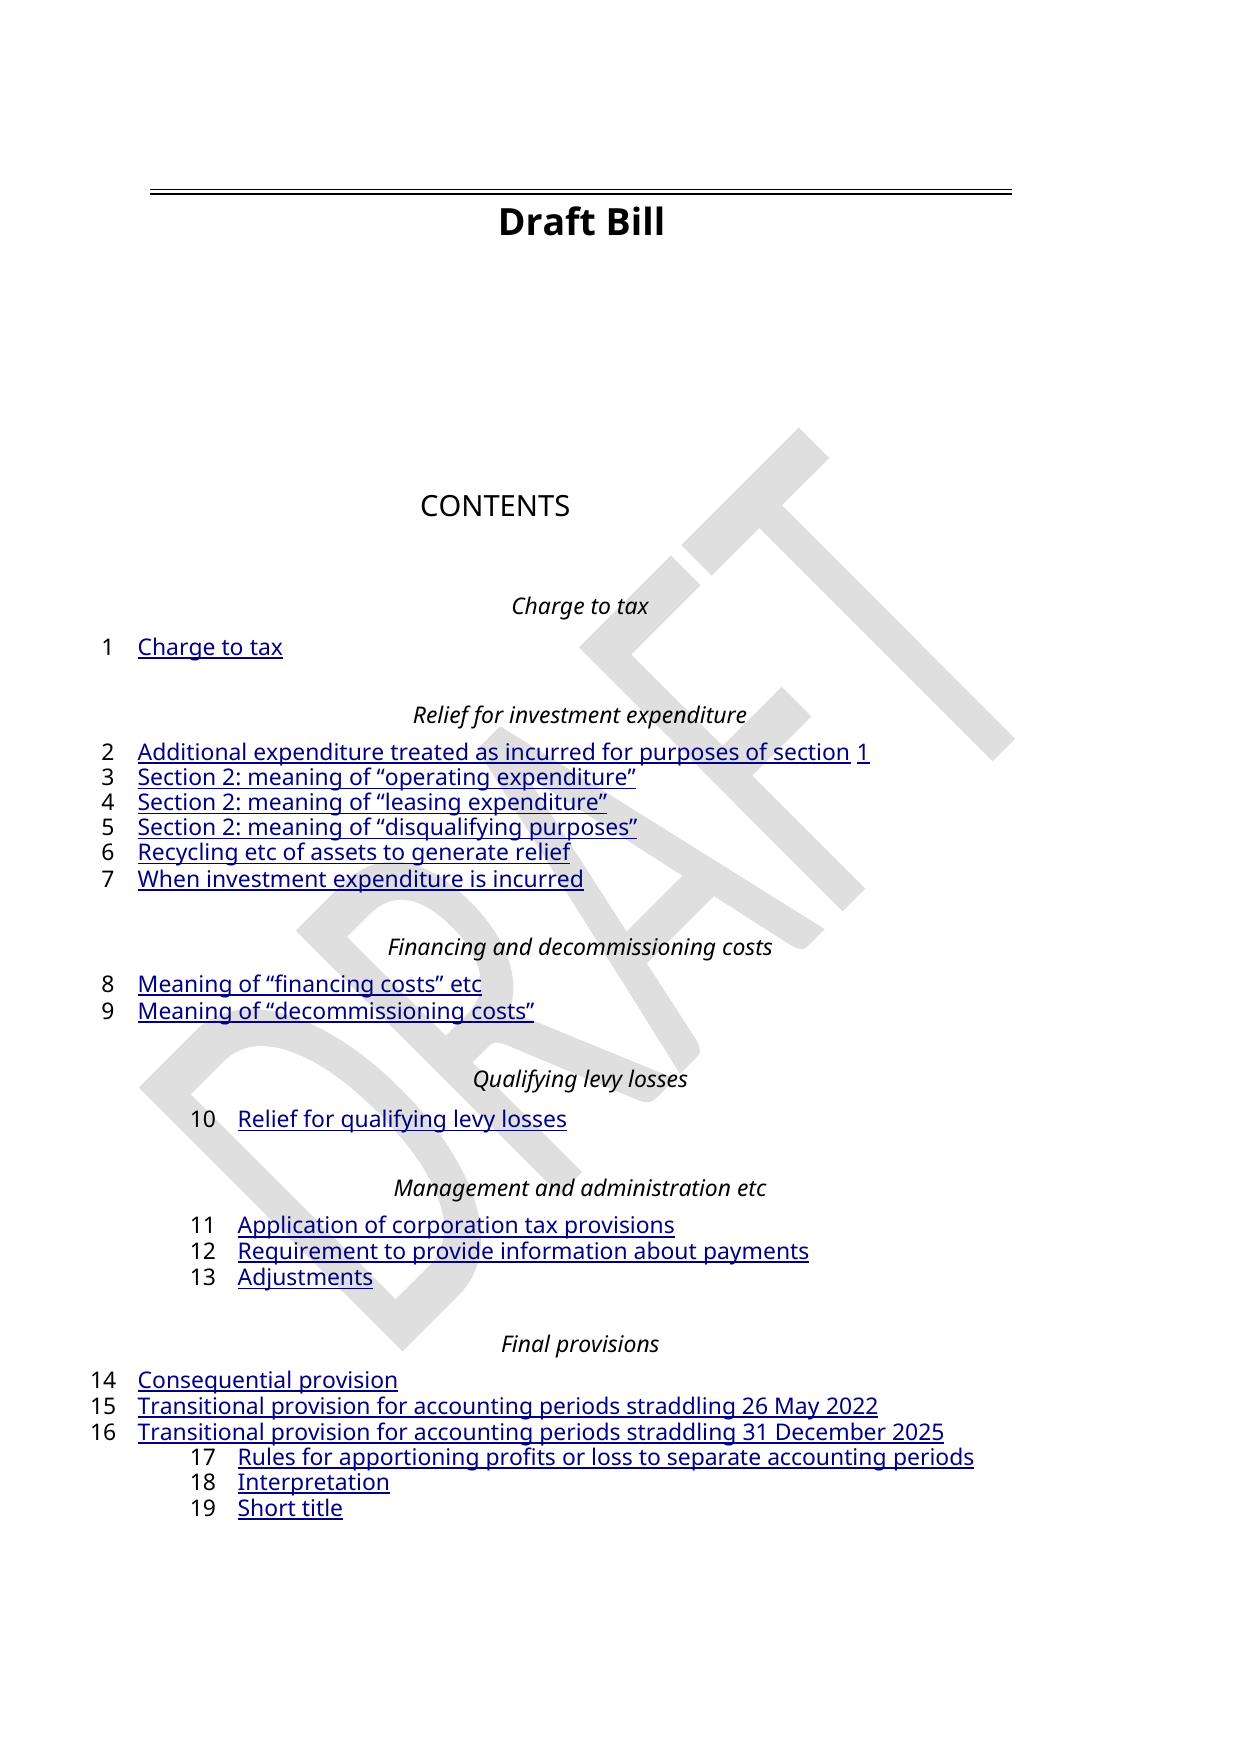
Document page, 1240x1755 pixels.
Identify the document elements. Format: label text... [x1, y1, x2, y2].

list When investment expenditure is incurred [101, 866, 367, 892]
text Relief for investment expenditure [310, 699, 660, 730]
text Financing and decommissioning costs [348, 931, 475, 962]
list Recycling etc of assets to generate relief [101, 841, 547, 866]
list Meaning of “financing costs” etc [383, 971, 480, 994]
list Recycling etc of assets to generate relief [686, 841, 796, 866]
list Section 2: meaning of “leasing expenditure” [101, 791, 516, 816]
list When investment expenditure is incurred [586, 866, 681, 892]
text Financing and decommissioning costs [650, 931, 852, 962]
list When investment expenditure is incurred [421, 866, 563, 889]
list Additional expenditure treated as incurred for purposes of section 1 [763, 739, 1064, 766]
list Relief for qualifying levy losses [201, 1103, 396, 1134]
list Requirement to provide information about payments [189, 1239, 311, 1264]
list Consequential provision [90, 1368, 1064, 1393]
list Section 2: meaning of “disqualifying purposes” [646, 816, 771, 841]
list Section 2: meaning of “disqualifying purposes” [553, 816, 622, 838]
list Transitional provision for accounting periods straddling 26 May 2022 [90, 1393, 1064, 1420]
list Application of corporation tax provisions [189, 1213, 271, 1239]
text Qualifying levy losses [310, 1063, 357, 1094]
text Charge to tax [310, 590, 635, 621]
list Charge to tax [101, 630, 595, 662]
list Adjustments [464, 1264, 1064, 1291]
text Draft Bill [310, 195, 853, 246]
subtitle [783, 485, 852, 525]
list Meaning of “decommissioning costs” [511, 998, 648, 1025]
list When investment expenditure is incurred [844, 866, 1064, 892]
list Meaning of “financing costs” etc [512, 971, 631, 998]
list Meaning of “decommissioning costs” [101, 998, 385, 1025]
list Application of corporation tax provisions [479, 1213, 1064, 1239]
list Section 2: meaning of “operating expenditure” [753, 766, 1064, 791]
list Section 2: meaning of “operating expenditure” [566, 766, 721, 791]
list Meaning of “financing costs” etc [653, 971, 1064, 998]
list Meaning of “decommissioning costs” [670, 998, 1064, 1025]
list [908, 630, 1064, 662]
list Meaning of “decommissioning costs” [410, 998, 477, 1021]
text Qualifying levy losses [374, 1063, 458, 1094]
subtitle CONTENTS [137, 485, 740, 525]
list When investment expenditure is incurred [726, 866, 822, 892]
list Additional expenditure treated as incurred for purposes of section 1 [523, 739, 678, 762]
text Charge to tax [666, 590, 851, 621]
list Section 2: meaning of “disqualifying purposes” [794, 816, 1064, 841]
list Short title [189, 1495, 1064, 1522]
list Meaning of “financing costs” etc [101, 971, 362, 998]
list Section 2: meaning of “disqualifying purposes” [101, 816, 530, 841]
list Section 2: meaning of “leasing expenditure” [769, 791, 1064, 816]
list Requirement to provide information about payments [479, 1239, 1064, 1264]
list Adjustments [189, 1264, 338, 1291]
list Section 2: meaning of “operating expenditure” [101, 766, 500, 791]
list Rules for apportioning profits or loss to separate accounting periods [189, 1445, 1064, 1470]
text [310, 141, 853, 189]
text Final provisions [310, 1328, 852, 1359]
list Recycling etc of assets to generate relief [569, 841, 665, 866]
text Relief for investment expenditure [795, 699, 852, 730]
list Relief for qualifying levy losses [515, 1103, 1064, 1134]
list [632, 630, 892, 662]
text Management and administration etc [464, 1172, 852, 1204]
list Section 2: meaning of “leasing expenditure” [606, 791, 746, 816]
list Transitional provision for accounting periods straddling 31 December 2025 [90, 1420, 1064, 1445]
list Relief for qualifying levy losses [416, 1103, 488, 1130]
list Application of corporation tax provisions [311, 1213, 443, 1236]
list Requirement to provide information about payments [337, 1239, 442, 1261]
text Qualifying levy losses [475, 1063, 621, 1094]
text Financing and decommissioning costs [495, 931, 609, 962]
text Relief for investment expenditure [677, 699, 768, 730]
text Qualifying levy losses [640, 1063, 852, 1094]
list Interpretation [189, 1470, 1064, 1495]
list Section 2: meaning of “leasing expenditure” [537, 791, 583, 813]
list Additional expenditure treated as incurred for purposes of section 1 [101, 739, 486, 766]
text Management and administration etc [310, 1172, 439, 1204]
list Adjustments [362, 1264, 429, 1291]
list Recycling etc of assets to generate relief [819, 841, 1064, 866]
